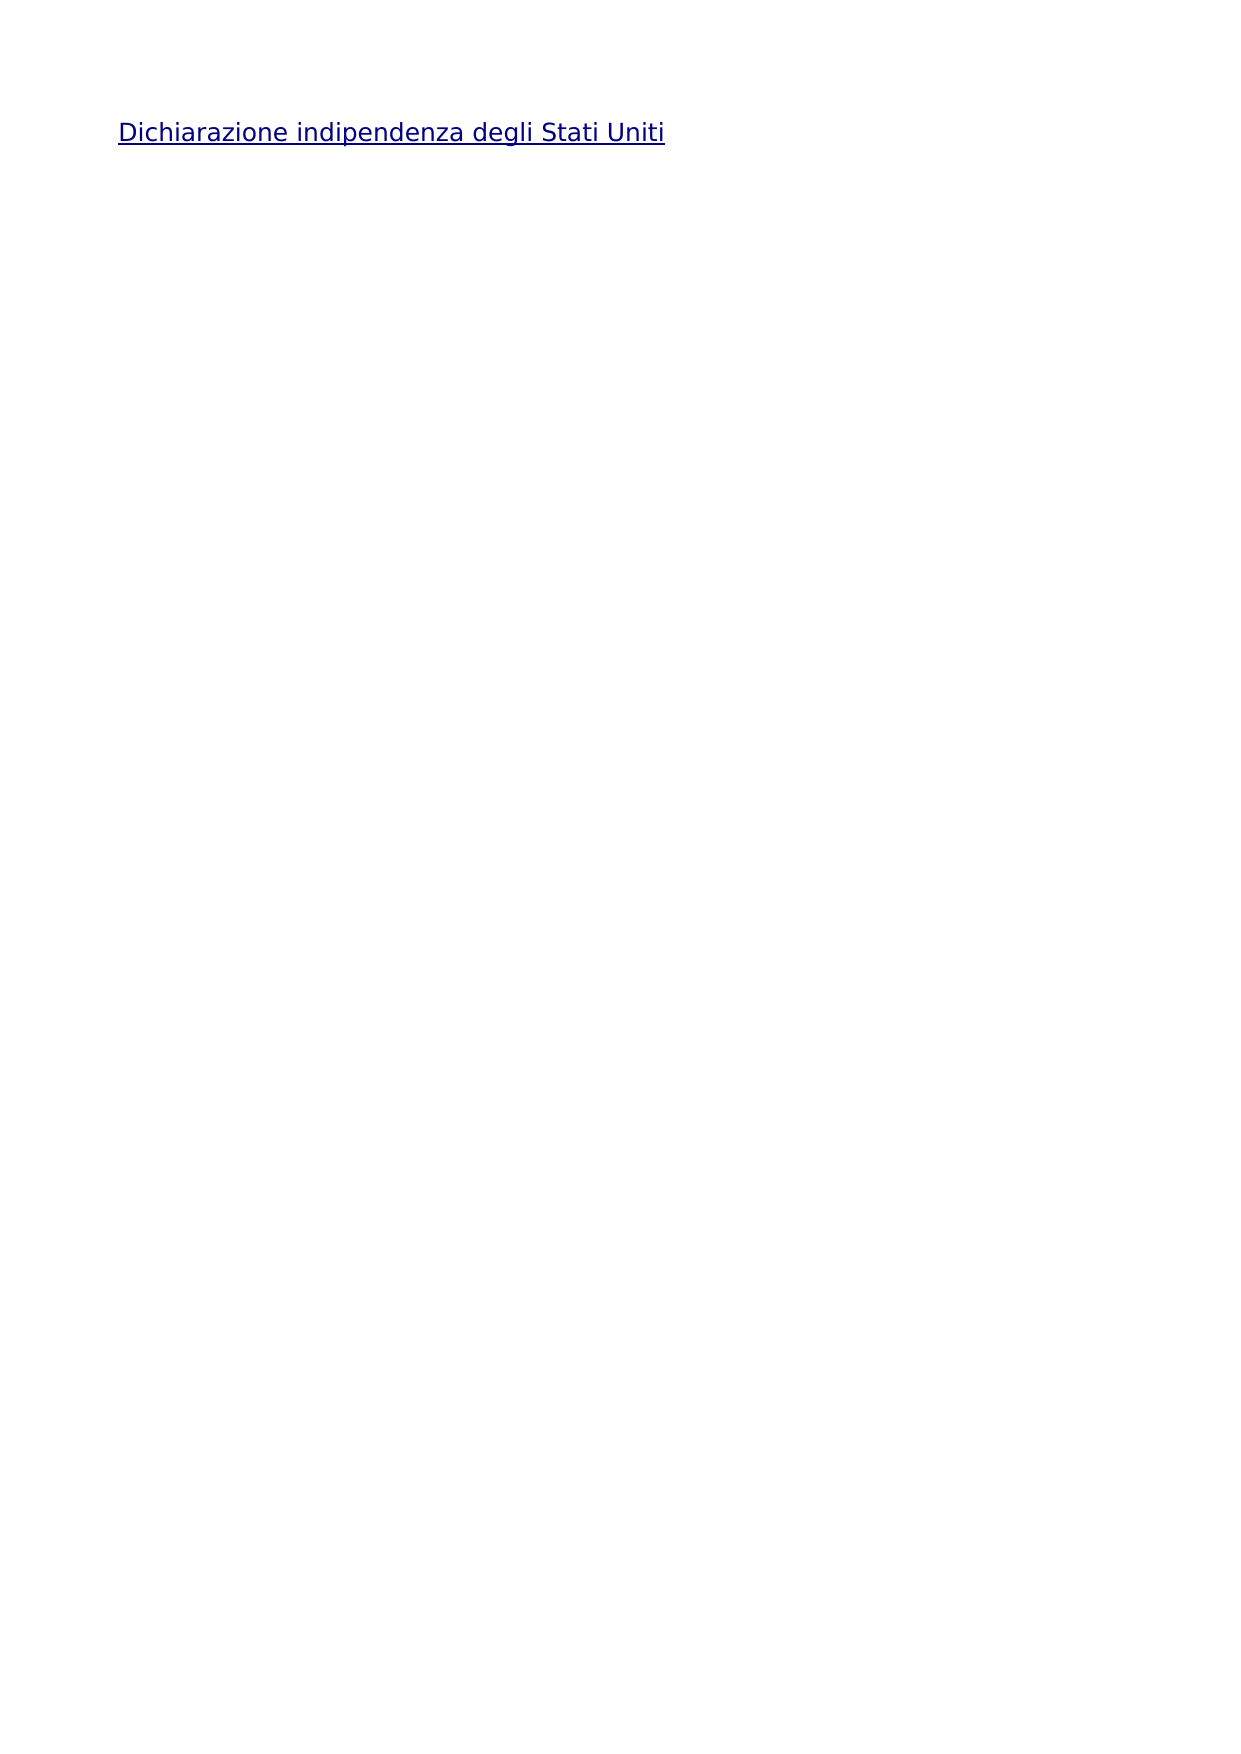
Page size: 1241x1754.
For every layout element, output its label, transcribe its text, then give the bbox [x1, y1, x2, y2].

text Dichiarazione indipendenza degli Stati Uniti [118, 118, 1122, 147]
